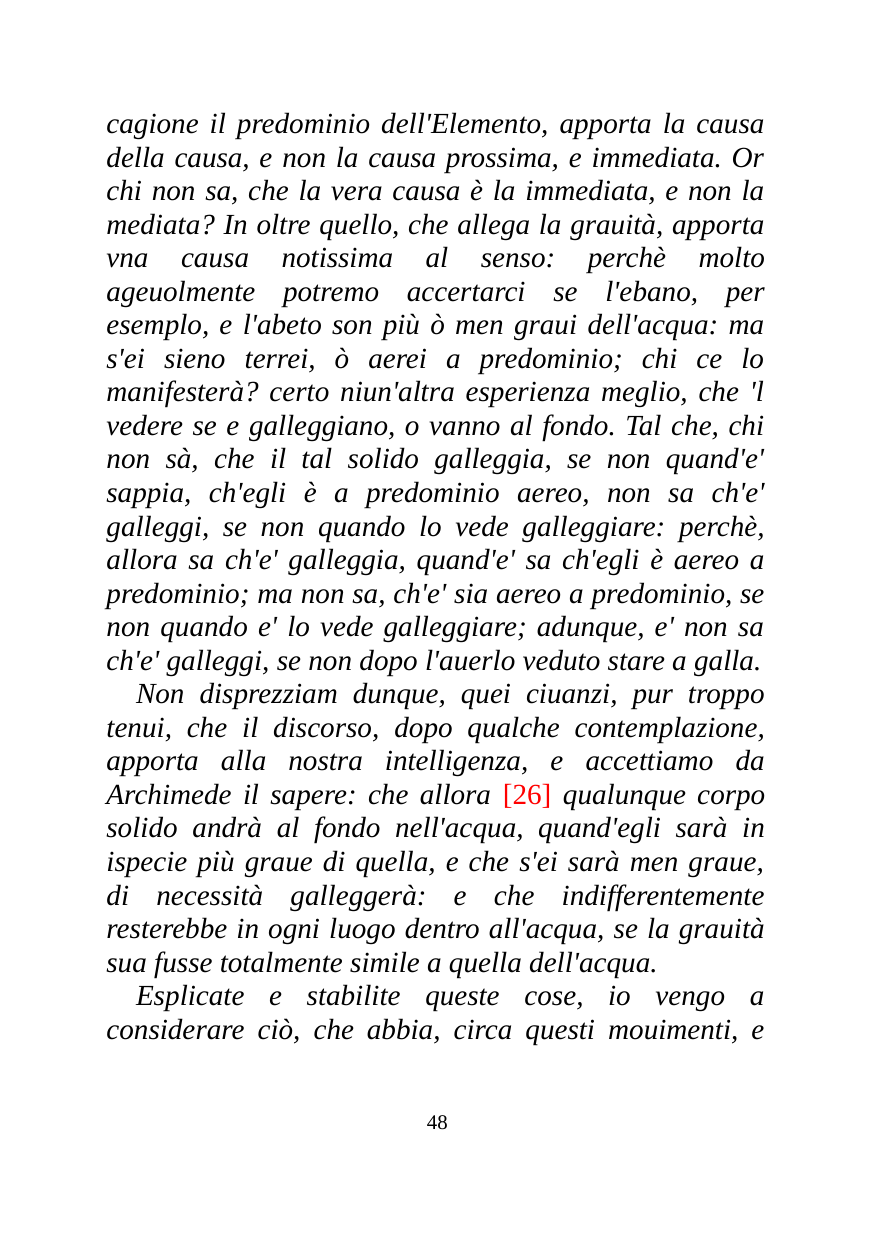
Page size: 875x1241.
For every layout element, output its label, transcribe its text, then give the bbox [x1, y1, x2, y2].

text Esplicate e stabilite queste cose, io vengo a considerare ciò, che abbia, circa questi mouimenti, e [106, 978, 768, 1045]
text Non disprezziam dunque, quei ciuanzi, pur troppo tenui, che il discorso, dopo qualche contemplazione, apporta alla nostra intelligenza, e accettiamo da Archimede il sapere: che allora [26] qualunque corpo solido andrà al fondo nell'acqua, quand'egli sarà in ispecie più graue di quella, e che s'ei sarà men graue, di necessità galleggerà: e che indifferentemente resterebbe in ogni luogo dentro all'acqua, se la grauità sua fusse totalmente simile a quella dell'acqua. [106, 676, 768, 978]
text cagione il predominio dell'Elemento, apporta la causa della causa, e non la causa prossima, e immediata. Or chi non sa, che la vera causa è la immediata, e non la mediata? In oltre quello, che allega la grauità, apporta vna causa notissima al senso: perchè molto ageuolmente potremo accertarci se l'ebano, per esemplo, e l'abeto son più ò men graui dell'acqua: ma s'ei sieno terrei, ò aerei a predominio; chi ce lo manifesterà? certo niun'altra esperienza meglio, che 'l vedere se e galleggiano, o vanno al fondo. Tal che, chi non sà, che il tal solido galleggia, se non quand'e' sappia, ch'egli è a predominio aereo, non sa ch'e' galleggi, se non quando lo vede galleggiare: perchè, allora sa ch'e' galleggia, quand'e' sa ch'egli è aereo a predominio; ma non sa, ch'e' sia aereo a predominio, se non quando e' lo vede galleggiare; adunque, e' non sa ch'e' galleggi, se non dopo l'auerlo veduto stare a galla. [106, 106, 768, 676]
